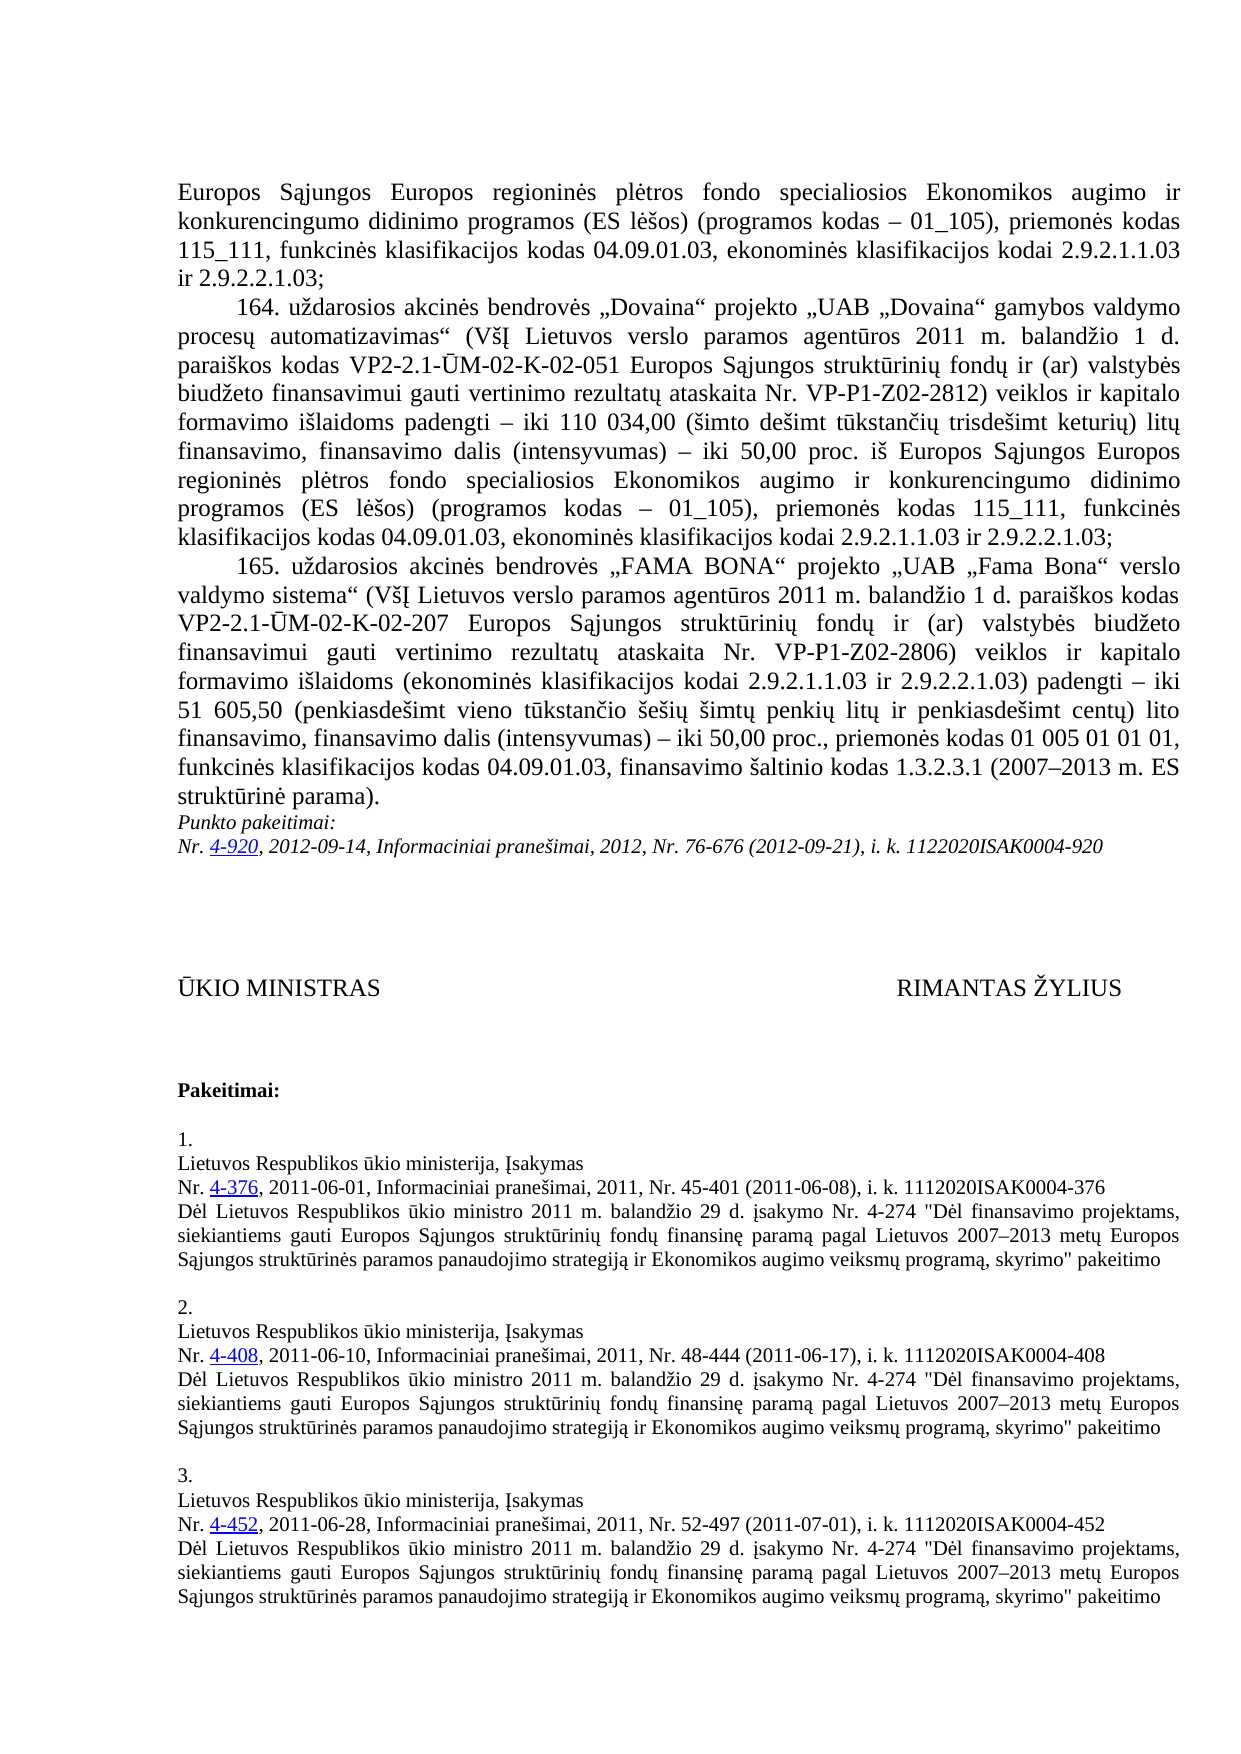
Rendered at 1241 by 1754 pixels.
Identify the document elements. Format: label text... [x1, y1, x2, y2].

text Nr. 4-408, 2011-06-10, Informaciniai pranešimai, 2011, Nr. 48-444 (2011-06-17), i. k. 1112020ISAK0004-408 [177, 1343, 1181, 1367]
text 165. uždarosios akcinės bendrovės „FAMA BONA“ projekto „UAB „Fama Bona“ verslo valdymo sistema“ (VšĮ Lietuvos verslo paramos agentūros 2011 m. balandžio 1 d. paraiškos kodas VP2-2.1-ŪM-02-K-02-207 Europos Sąjungos struktūrinių fondų ir (ar) valstybės biudžeto finansavimui gauti vertinimo rezultatų ataskaita Nr. VP-P1-Z02-2806) veiklos ir kapitalo formavimo išlaidoms (ekonominės klasifikacijos kodai 2.9.2.1.1.03 ir 2.9.2.2.1.03) padengti – iki 51 605,50 (penkiasdešimt vieno tūkstančio šešių šimtų penkių litų ir penkiasdešimt centų) lito finansavimo, finansavimo dalis (intensyvumas) – iki 50,00 proc., priemonės kodas 01 005 01 01 01, funkcinės klasifikacijos kodas 04.09.01.03, finansavimo šaltinio kodas 1.3.2.3.1 (2007–2013 m. ES struktūrinė parama). [177, 551, 1181, 810]
text 2. [177, 1295, 1181, 1319]
text Lietuvos Respublikos ūkio ministerija, Įsakymas [177, 1151, 1181, 1175]
text Nr. 4-452, 2011-06-28, Informaciniai pranešimai, 2011, Nr. 52-497 (2011-07-01), i. k. 1112020ISAK0004-452 [177, 1512, 1181, 1536]
text Pakeitimai: [177, 1078, 1181, 1102]
text Nr. 4-920, 2012-09-14, Informaciniai pranešimai, 2012, Nr. 76-676 (2012-09-21), i. k. 1122020ISAK0004-920 [177, 834, 1181, 858]
text Europos Sąjungos Europos regioninės plėtros fondo specialiosios Ekonomikos augimo ir konkurencingumo didinimo programos (ES lėšos) (programos kodas – 01_105), priemonės kodas 115_111, funkcinės klasifikacijos kodas 04.09.01.03, ekonominės klasifikacijos kodai 2.9.2.1.1.03 ir 2.9.2.2.1.03; [177, 177, 1181, 292]
text Ūkio ministras Rimantas Žylius [177, 973, 1181, 1002]
text Lietuvos Respublikos ūkio ministerija, Įsakymas [177, 1319, 1181, 1343]
text Dėl Lietuvos Respublikos ūkio ministro 2011 m. balandžio 29 d. įsakymo Nr. 4-274 "Dėl finansavimo projektams, siekiantiems gauti Europos Sąjungos struktūrinių fondų finansinę paramą pagal Lietuvos 2007–2013 metų Europos Sąjungos struktūrinės paramos panaudojimo strategiją ir Ekonomikos augimo veiksmų programą, skyrimo" pakeitimo [177, 1536, 1181, 1608]
text 1. [177, 1127, 1181, 1151]
text Nr. 4-376, 2011-06-01, Informaciniai pranešimai, 2011, Nr. 45-401 (2011-06-08), i. k. 1112020ISAK0004-376 [177, 1175, 1181, 1199]
text Punkto pakeitimai: [177, 810, 1181, 834]
text Dėl Lietuvos Respublikos ūkio ministro 2011 m. balandžio 29 d. įsakymo Nr. 4-274 "Dėl finansavimo projektams, siekiantiems gauti Europos Sąjungos struktūrinių fondų finansinę paramą pagal Lietuvos 2007–2013 metų Europos Sąjungos struktūrinės paramos panaudojimo strategiją ir Ekonomikos augimo veiksmų programą, skyrimo" pakeitimo [177, 1199, 1181, 1271]
text 3. [177, 1463, 1181, 1487]
text 164. uždarosios akcinės bendrovės „Dovaina“ projekto „UAB „Dovaina“ gamybos valdymo procesų automatizavimas“ (VšĮ Lietuvos verslo paramos agentūros 2011 m. balandžio 1 d. paraiškos kodas VP2-2.1-ŪM-02-K-02-051 Europos Sąjungos struktūrinių fondų ir (ar) valstybės biudžeto finansavimui gauti vertinimo rezultatų ataskaita Nr. VP-P1-Z02-2812) veiklos ir kapitalo formavimo išlaidoms padengti – iki 110 034,00 (šimto dešimt tūkstančių trisdešimt keturių) litų finansavimo, finansavimo dalis (intensyvumas) – iki 50,00 proc. iš Europos Sąjungos Europos regioninės plėtros fondo specialiosios Ekonomikos augimo ir konkurencingumo didinimo programos (ES lėšos) (programos kodas – 01_105), priemonės kodas 115_111, funkcinės klasifikacijos kodas 04.09.01.03, ekonominės klasifikacijos kodai 2.9.2.1.1.03 ir 2.9.2.2.1.03; [177, 292, 1181, 551]
text Dėl Lietuvos Respublikos ūkio ministro 2011 m. balandžio 29 d. įsakymo Nr. 4-274 "Dėl finansavimo projektams, siekiantiems gauti Europos Sąjungos struktūrinių fondų finansinę paramą pagal Lietuvos 2007–2013 metų Europos Sąjungos struktūrinės paramos panaudojimo strategiją ir Ekonomikos augimo veiksmų programą, skyrimo" pakeitimo [177, 1367, 1181, 1439]
text Lietuvos Respublikos ūkio ministerija, Įsakymas [177, 1487, 1181, 1512]
